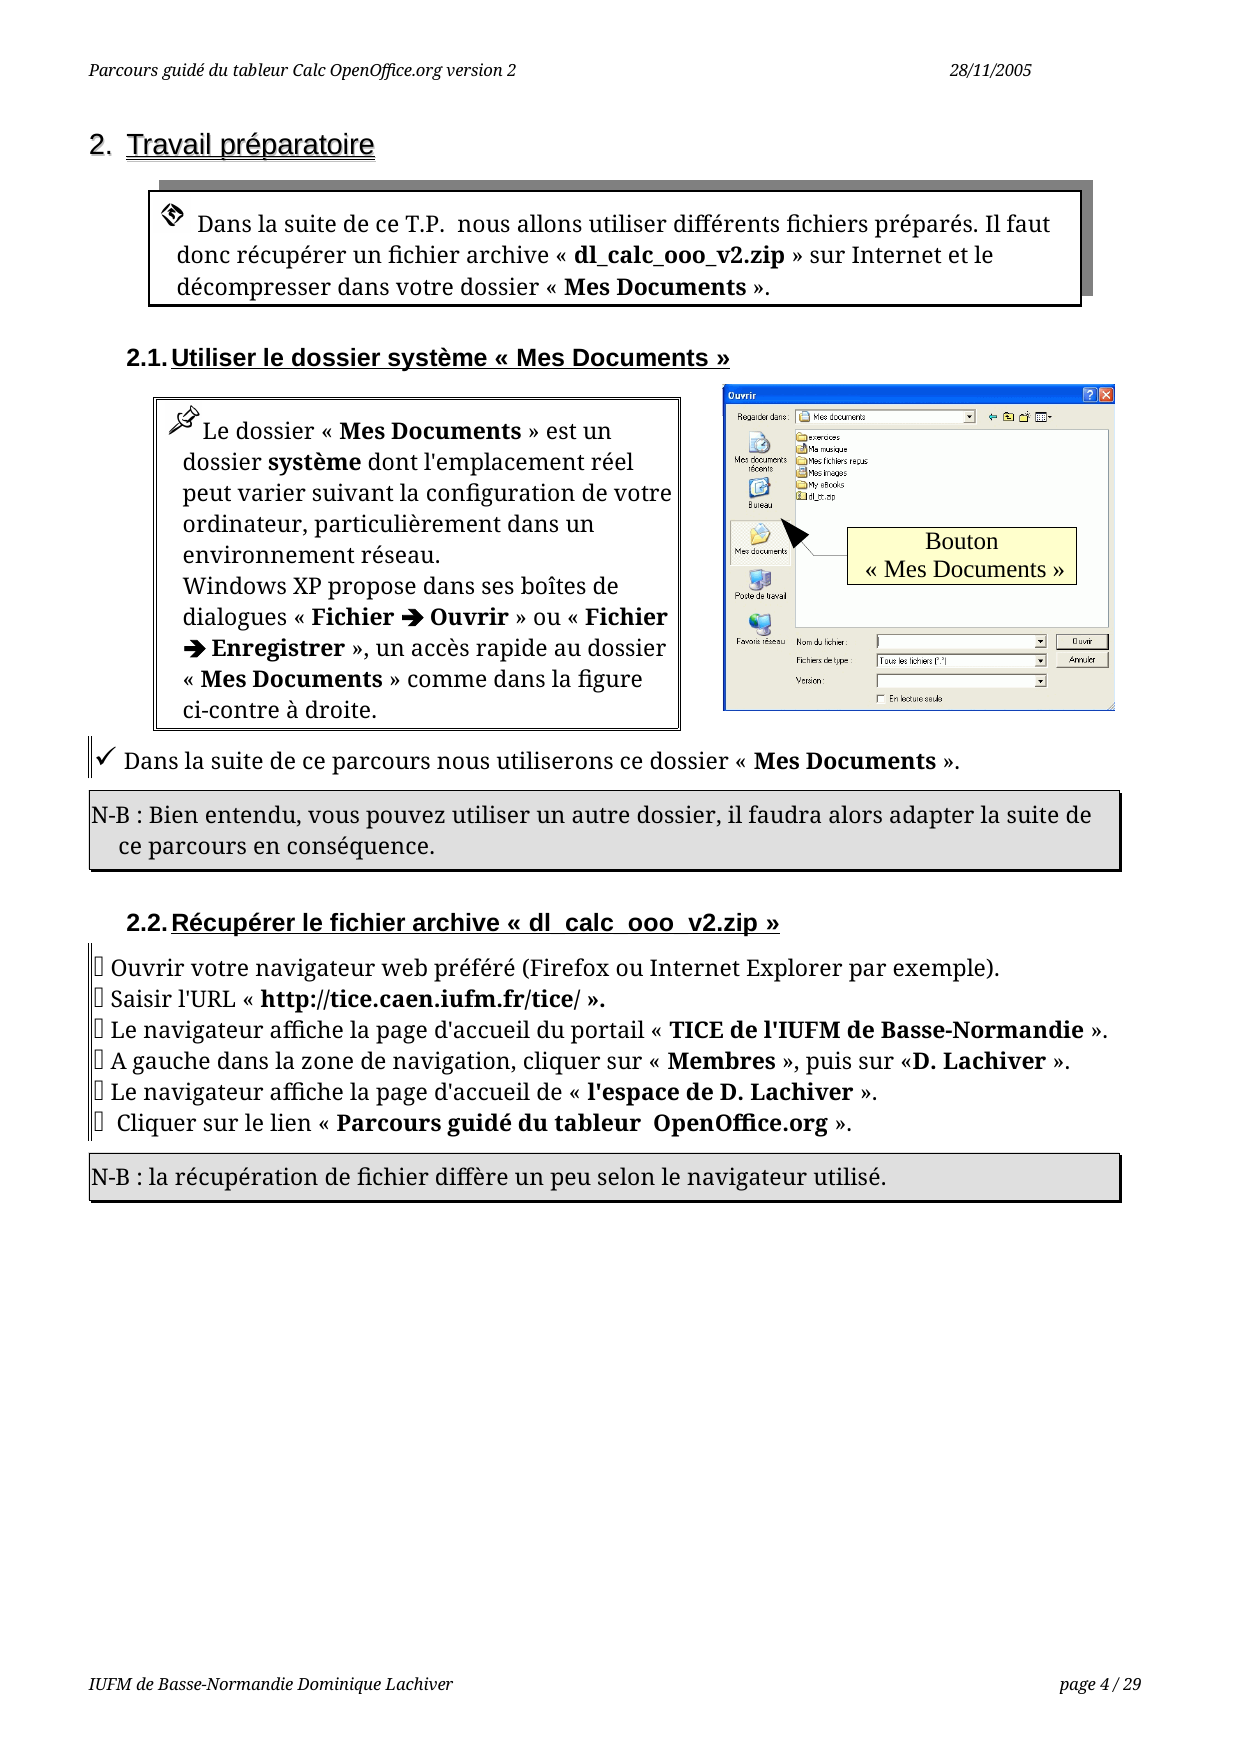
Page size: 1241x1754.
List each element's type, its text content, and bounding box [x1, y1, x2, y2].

subtitle Travail préparatoire [88, 128, 1152, 161]
picture [722, 384, 1115, 711]
text  Saisir l'URL « http://tice.caen.iufm.fr/tice/ ». [92, 982, 1152, 1013]
picture [153, 195, 191, 233]
subtitle Récupérer le fichier archive « dl_calc_ooo_v2.zip » [126, 909, 1152, 937]
text  Cliquer sur le lien « Parcours guidé du tableur OpenOffice.org ». [92, 1107, 1152, 1141]
table_header [686, 378, 1152, 736]
text  Ouvrir votre navigateur web préféré (Firefox ou Internet Explorer par exemple). [92, 943, 1152, 982]
text Dans la suite de ce T.P. nous allons utiliser différents fichiers préparés. Il faut donc récupérer un fichier archive « dl_calc_ooo_v2.zip » sur Internet et le décompresser dans votre dossier « Mes Documents ». [150, 192, 1080, 304]
table_header Le dossier « Mes Documents » est un dossier système dont l'emplacement réel peut varier suivant la configuration de votre ordinateur, particulièrement dans un environnement réseau. Windows XP propose dans ses boîtes de dialogues « Fichier  Ouvrir » ou « Fichier  Enregistrer », un accès rapide au dossier « Mes Documents » comme dans la figure ci-contre à droite. [89, 378, 686, 736]
text  Dans la suite de ce parcours nous utiliserons ce dossier « Mes Documents ». [92, 736, 1152, 778]
subtitle Utiliser le dossier système « Mes Documents » [126, 344, 1152, 372]
text  Le navigateur affiche la page d'accueil du portail « TICE de l'IUFM de Basse-Normandie ». [92, 1013, 1152, 1044]
text  A gauche dans la zone de navigation, cliquer sur « Membres », puis sur «D. Lachiver ». [92, 1044, 1152, 1076]
text  Le navigateur affiche la page d'accueil de « l'espace de D. Lachiver ». [92, 1076, 1152, 1107]
text N-B : Bien entendu, vous pouvez utiliser un autre dossier, il faudra alors adapter la suite de ce parcours en conséquence. [90, 791, 1119, 869]
picture [164, 401, 203, 440]
text N-B : la récupération de fichier diffère un peu selon le navigateur utilisé. [90, 1154, 1119, 1200]
